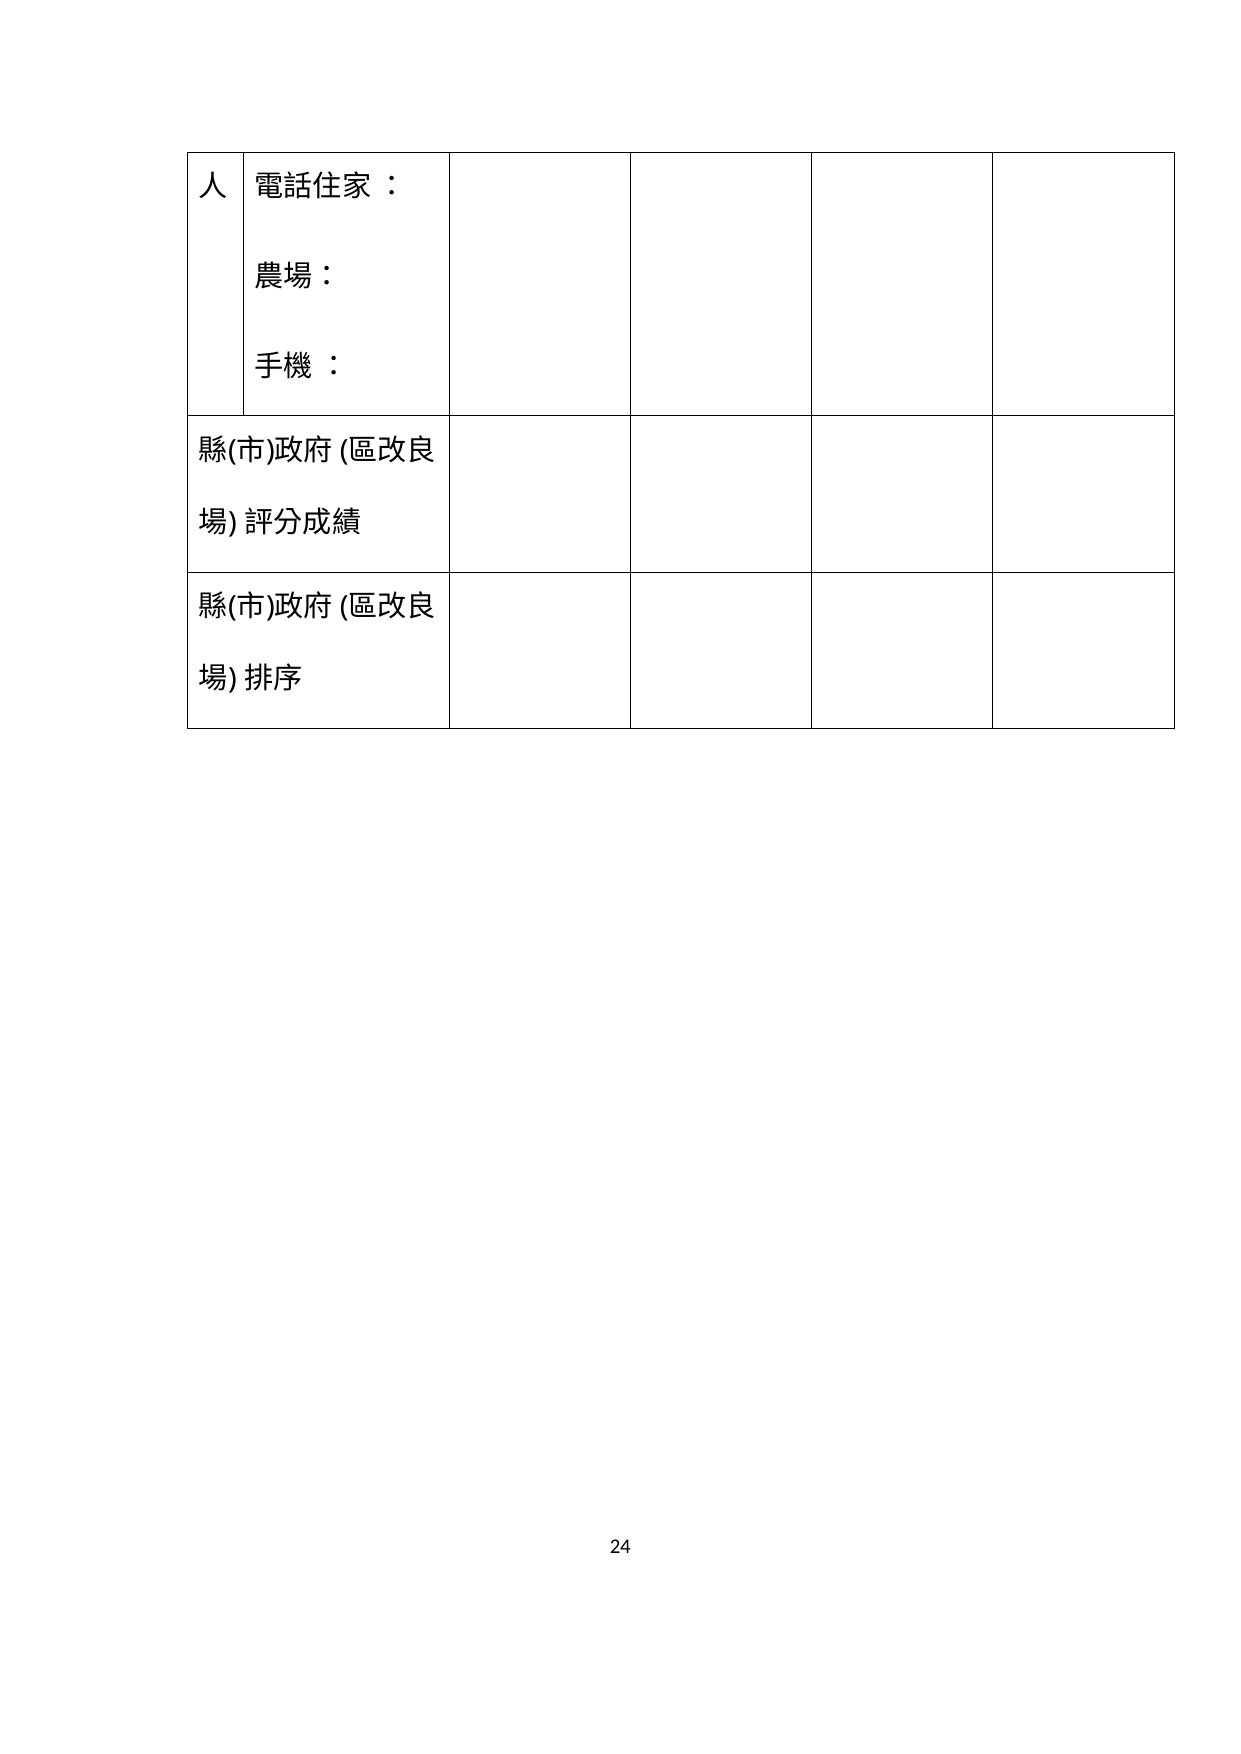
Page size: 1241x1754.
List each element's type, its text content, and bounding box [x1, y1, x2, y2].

table_cell 人 [188, 153, 243, 415]
table_cell 縣(市)政府 (區改良場) 排序 [188, 573, 449, 728]
table_cell [450, 153, 630, 415]
table_cell [631, 416, 811, 572]
table_cell [993, 416, 1174, 572]
table_cell [631, 573, 811, 728]
table_cell [812, 416, 992, 572]
table_cell [450, 573, 630, 728]
table_cell [450, 416, 630, 572]
table_cell [812, 573, 992, 728]
table_cell [993, 573, 1174, 728]
table_cell [631, 153, 811, 415]
table_cell 電話住家 ： 農場： 手機 ： [244, 153, 449, 415]
table_cell 縣(市)政府 (區改良場) 評分成績 [188, 416, 449, 572]
table_cell [812, 153, 992, 415]
table_cell [993, 153, 1174, 415]
